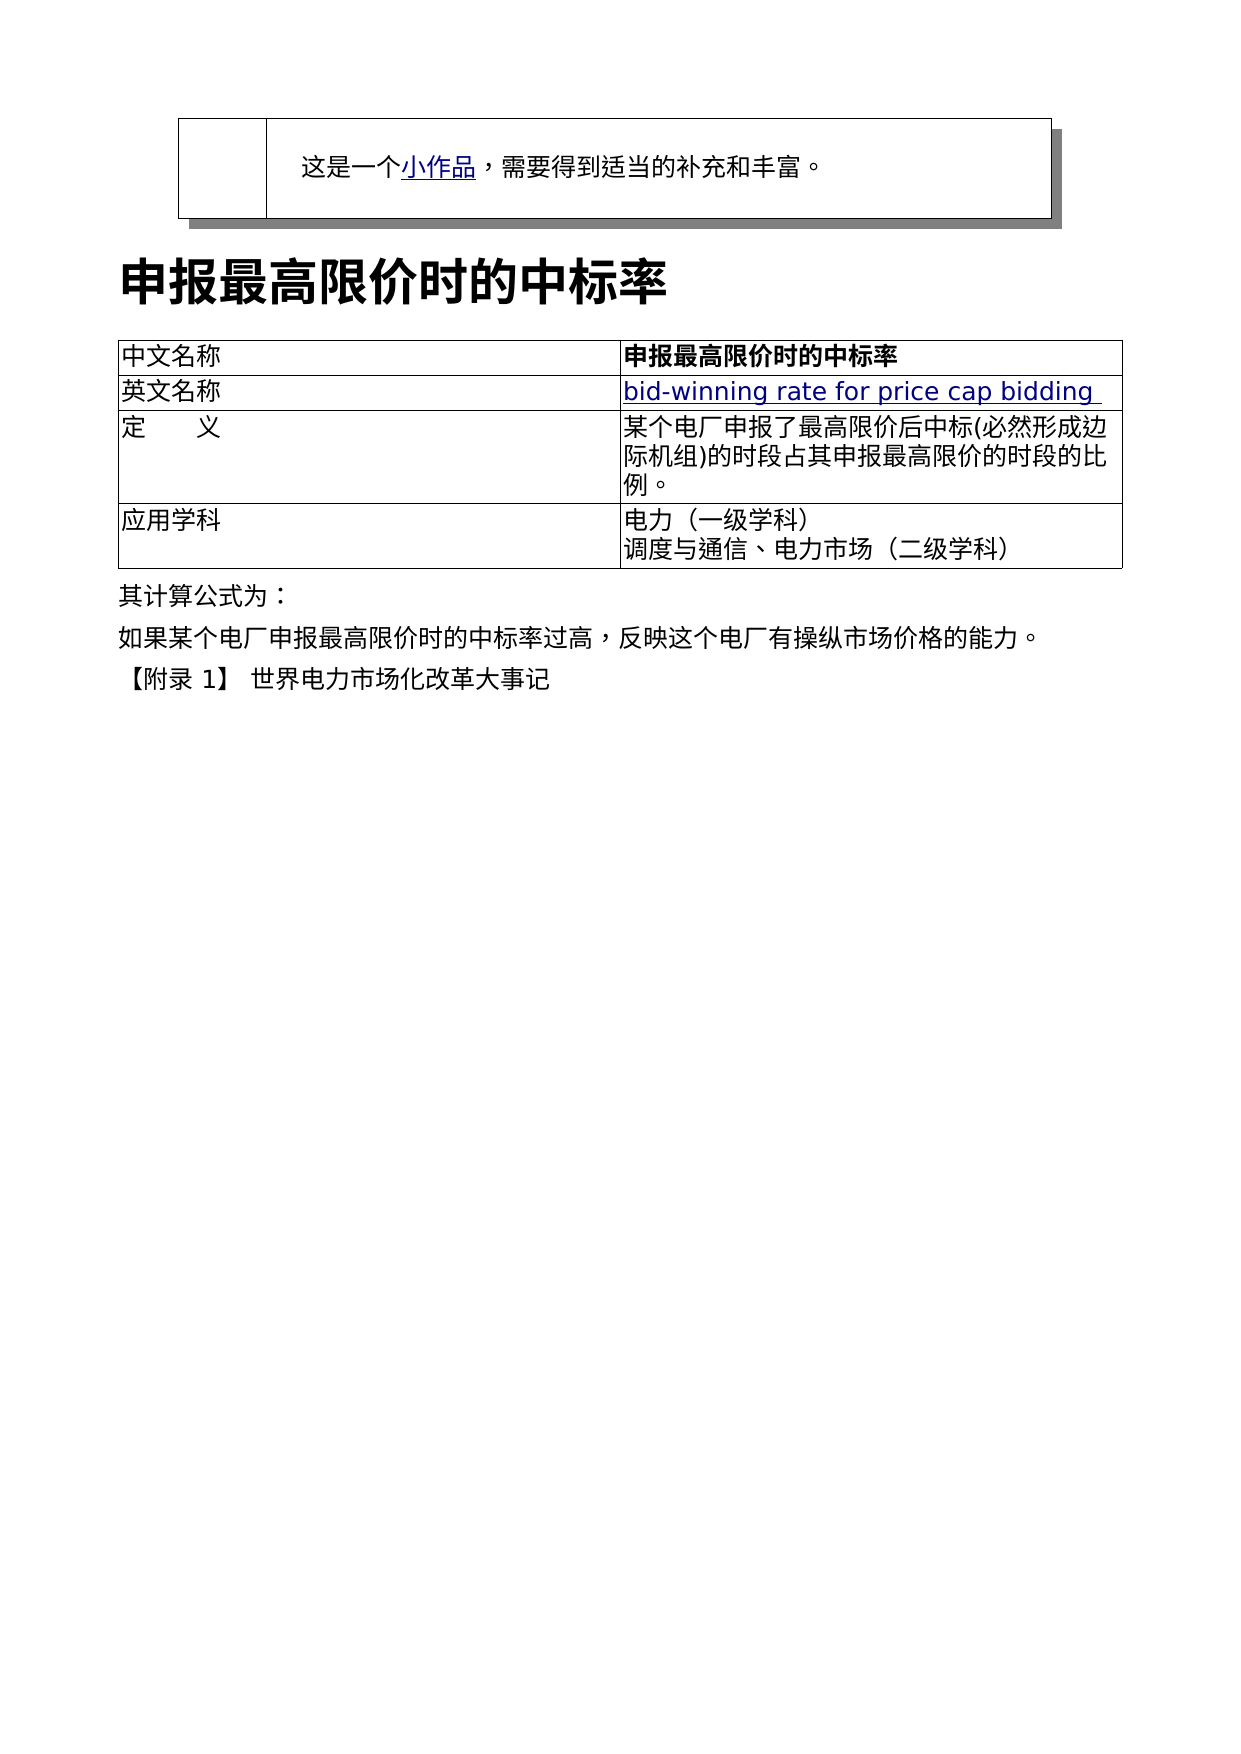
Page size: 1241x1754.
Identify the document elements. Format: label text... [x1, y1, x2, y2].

text 【附录 1】 世界电力市场化改革大事记 [118, 666, 1122, 695]
subtitle 申报最高限价时的中标率 [118, 254, 1122, 312]
table_header 中文名称 [119, 341, 620, 374]
table_header 申报最高限价时的中标率 [621, 341, 1122, 374]
text 其计算公式为： [118, 582, 1122, 611]
table_cell 电力（一级学科） 调度与通信、电力市场（二级学科） [621, 504, 1122, 567]
table_cell bid-winning rate for price cap bidding [621, 376, 1122, 410]
table_cell 应用学科 [119, 504, 620, 567]
table_cell 定 义 [119, 411, 620, 503]
text 如果某个电厂申报最高限价时的中标率过高，反映这个电厂有操纵市场价格的能力。 [118, 624, 1122, 653]
table_cell 某个电厂申报了最高限价后中标(必然形成边际机组)的时段占其申报最高限价的时段的比例。 [621, 411, 1122, 503]
table_header 这是一个小作品，需要得到适当的补充和丰富。 [267, 119, 1051, 218]
table_header [179, 119, 266, 218]
table_cell 英文名称 [119, 376, 620, 410]
